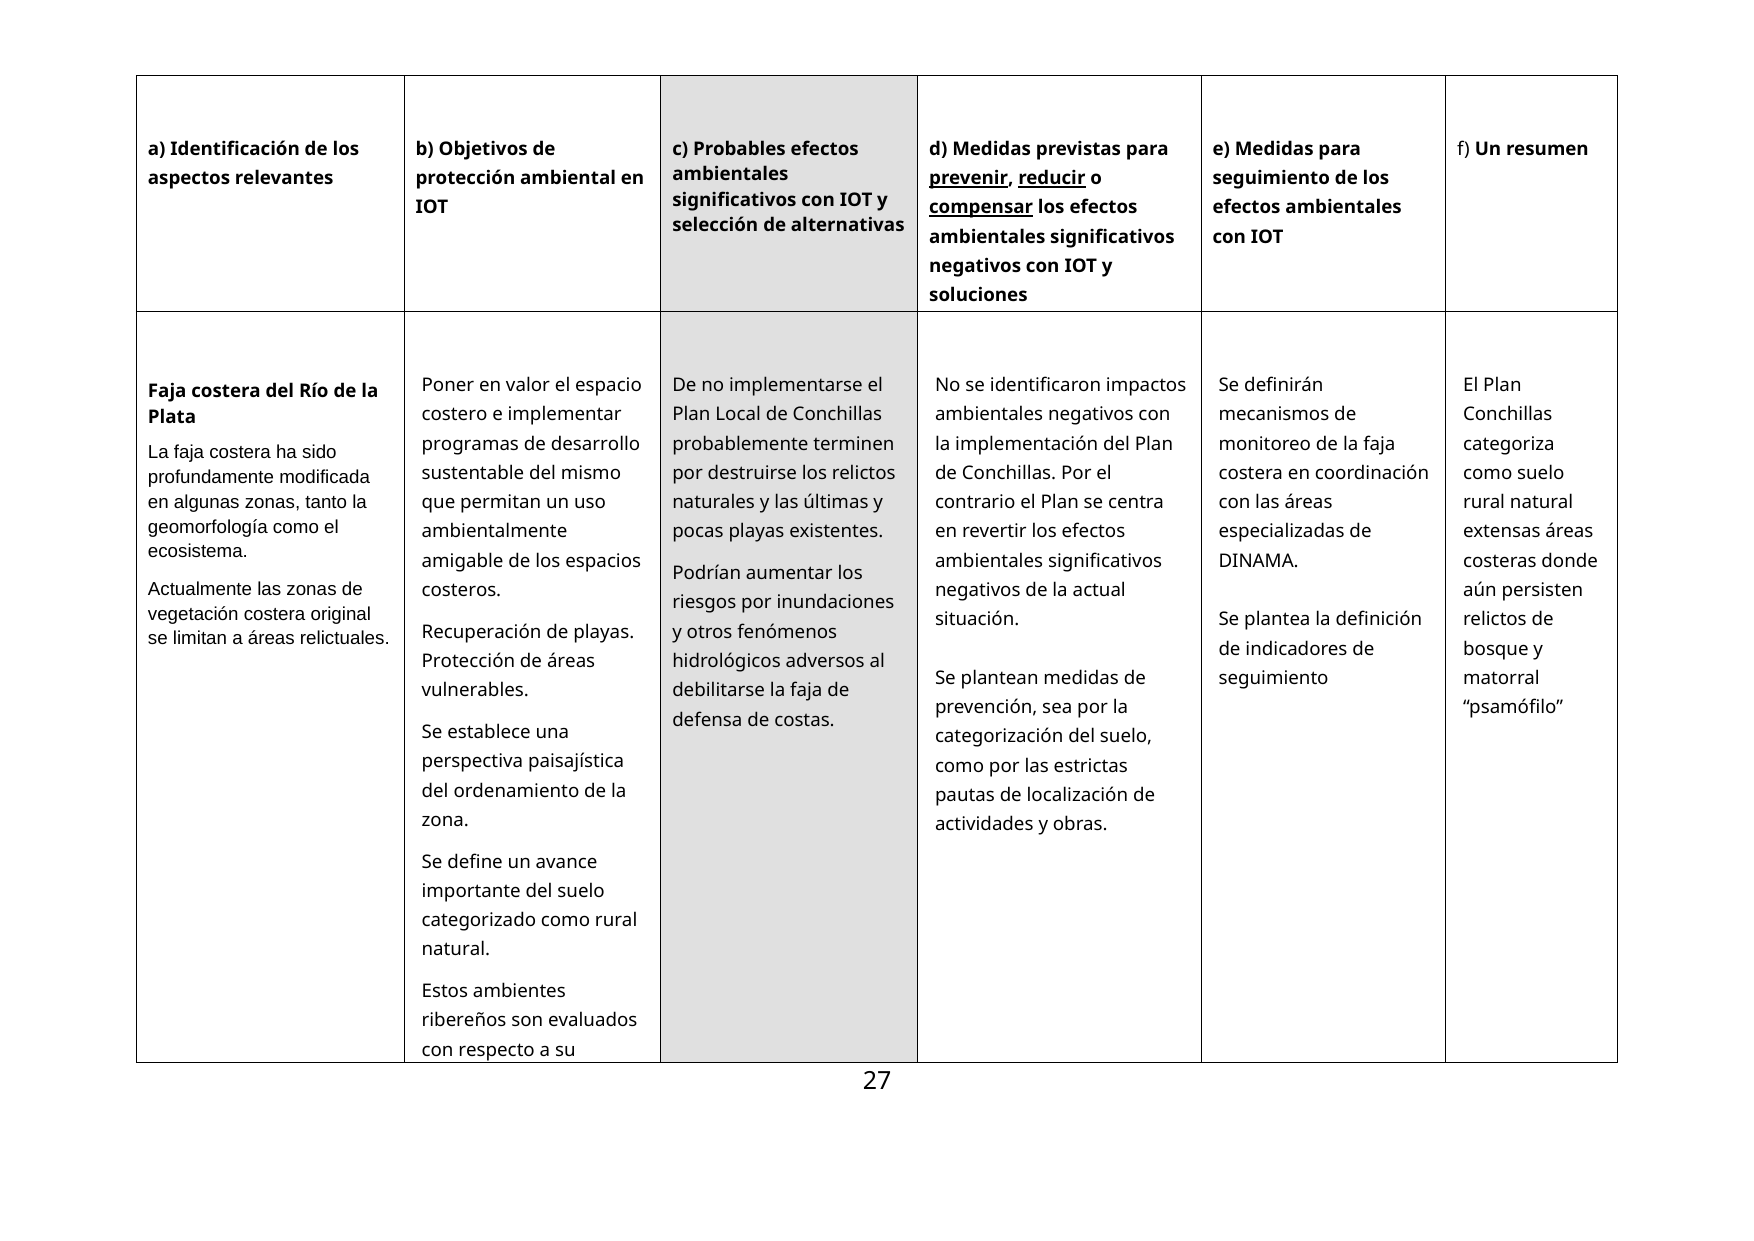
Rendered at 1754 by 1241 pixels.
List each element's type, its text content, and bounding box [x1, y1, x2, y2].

table_header d) Medidas previstas para prevenir, reducir o compensar los efectos ambientales significativos negativos con IOT y soluciones [918, 76, 1201, 311]
table_cell De no implementarse el Plan Local de Conchillas probablemente terminen por destruirse los relictos naturales y las últimas y pocas playas existentes. Podrían aumentar los riesgos por inundaciones y otros fenómenos hidrológicos adversos al debilitarse la faja de defensa de costas. [661, 312, 917, 1062]
table_header a) Identificación de los aspectos relevantes [137, 76, 404, 311]
table_cell No se identificaron impactos ambientales negativos con la implementación del Plan de Conchillas. Por el contrario el Plan se centra en revertir los efectos ambientales significativos negativos de la actual situación. Se plantean medidas de prevención, sea por la categorización del suelo, como por las estrictas pautas de localización de actividades y obras. [918, 312, 1201, 1062]
table_cell El Plan Conchillas categoriza como suelo rural natural extensas áreas costeras donde aún persisten relictos de bosque y matorral “psamófilo” [1446, 312, 1617, 1062]
table_cell Se definirán mecanismos de monitoreo de la faja costera en coordinación con las áreas especializadas de DINAMA. Se plantea la definición de indicadores de seguimiento [1202, 312, 1445, 1062]
table_header c) Probables efectos ambientales significativos con IOT y selección de alternativas [661, 76, 917, 311]
table_cell Poner en valor el espacio costero e implementar programas de desarrollo sustentable del mismo que permitan un uso ambientalmente amigable de los espacios costeros. Recuperación de playas. Protección de áreas vulnerables. Se establece una perspectiva paisajística del ordenamiento de la zona. Se define un avance importante del suelo categorizado como rural natural. Estos ambientes ribereños son evaluados con respecto a su [405, 312, 660, 1062]
table_header f) Un resumen [1446, 76, 1617, 311]
table_header b) Objetivos de protección ambiental en IOT [405, 76, 660, 311]
table_cell Faja costera del Río de la Plata La faja costera ha sido profundamente modificada en algunas zonas, tanto la geomorfología como el ecosistema. Actualmente las zonas de vegetación costera original se limitan a áreas relictuales. [137, 312, 404, 1062]
table_header e) Medidas para seguimiento de los efectos ambientales con IOT [1202, 76, 1445, 311]
